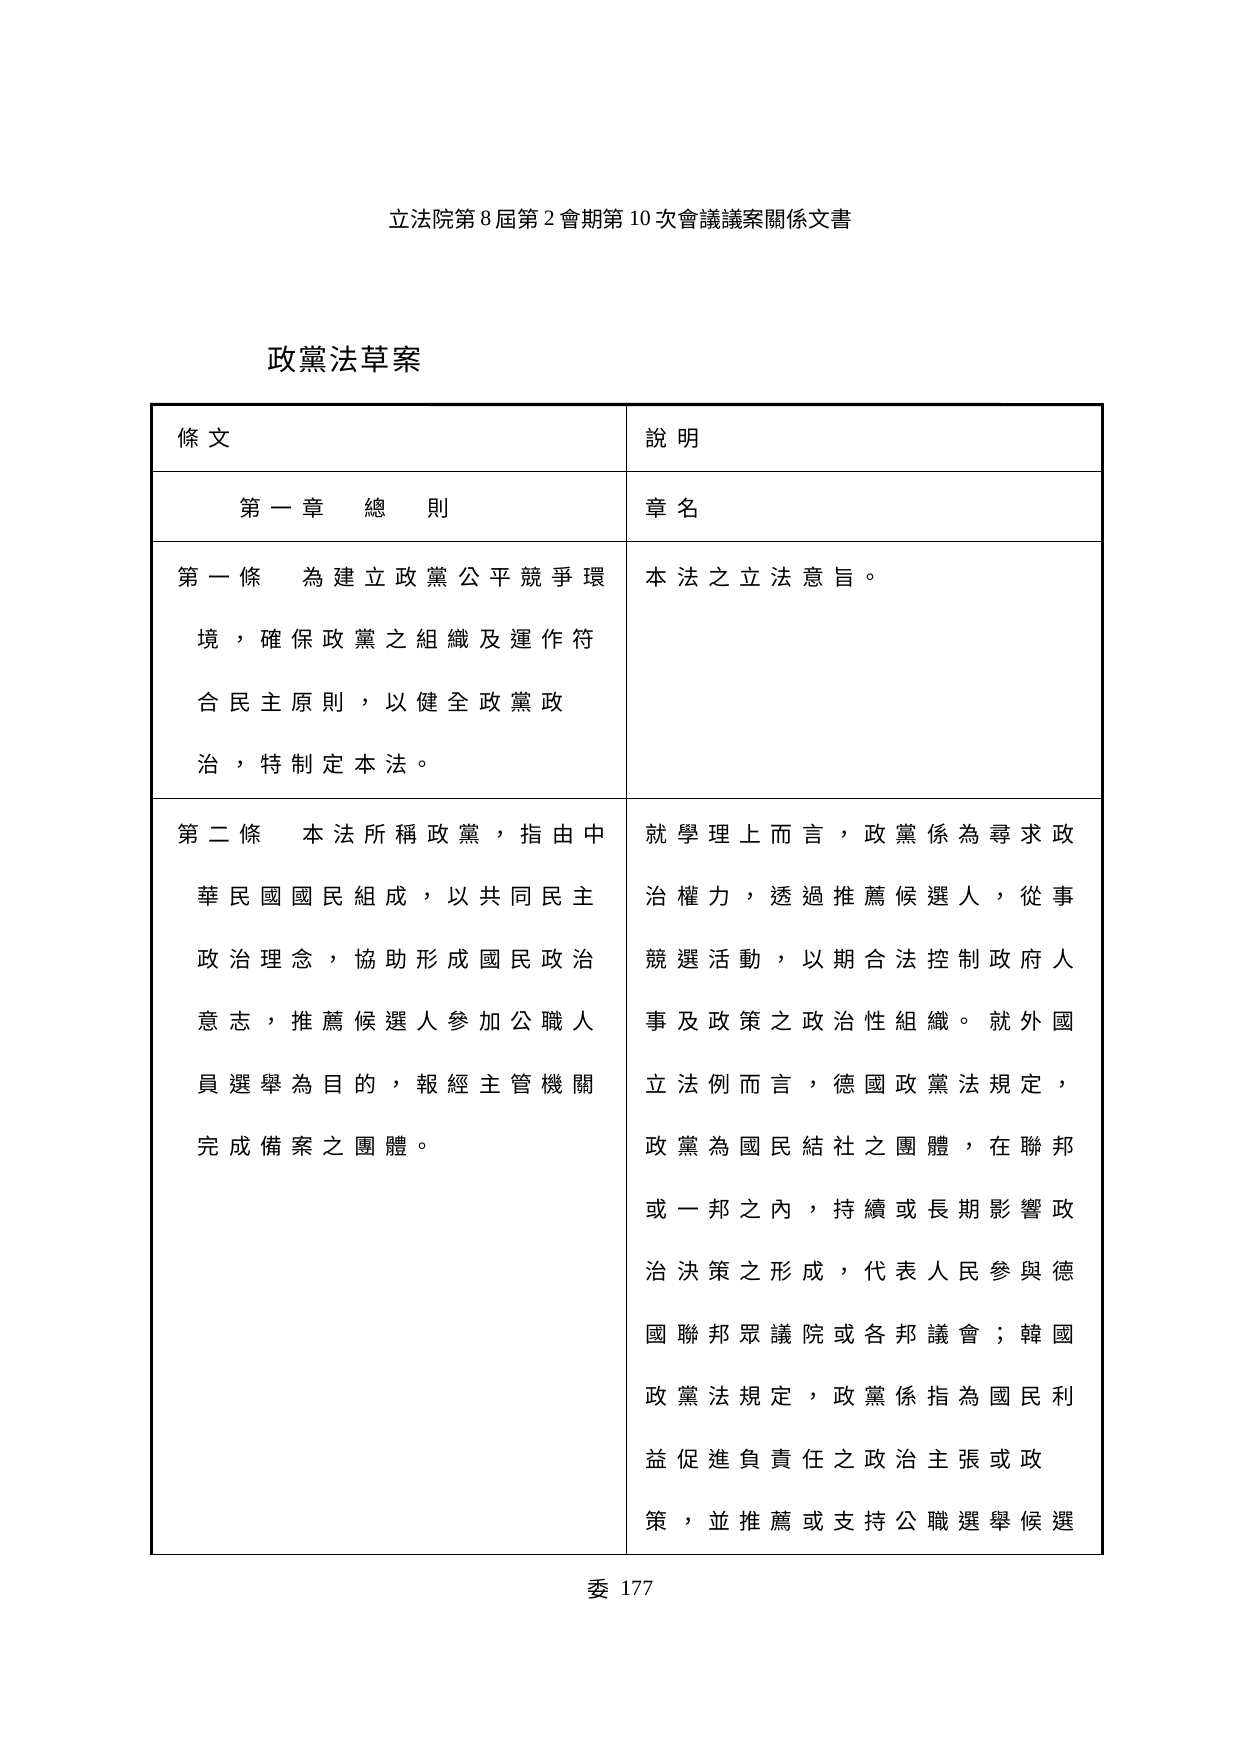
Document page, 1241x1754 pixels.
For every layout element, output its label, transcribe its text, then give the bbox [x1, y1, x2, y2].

table_cell 第二條 本法所稱政黨，指由中華民國國民組成，以共同民主政治理念，協助形成國民政治意志，推薦候選人參加公職人員選舉為目的，報經主管機關完成備案之團體。 [153, 799, 626, 1554]
table_cell 第一章 總 則 [153, 472, 626, 541]
table_cell 章名 [627, 472, 1101, 541]
table_header 政黨法草案 [151, 313, 1102, 403]
table_cell 本法之立法意旨。 [627, 542, 1101, 797]
table_cell 就學理上而言，政黨係為尋求政治權力，透過推薦候選人，從事競選活動，以期合法控制政府人事及政策之政治性組織。就外國立法例而言，德國政黨法規定，政黨為國民結社之團體，在聯邦或一邦之內，持續或長期影響政治決策之形成，代表人民參與德國聯邦眾議院或各邦議會；韓國政黨法規定，政黨係指為國民利益促進負責任之政治主張或政策，並推薦或支持公職選舉候選 [627, 799, 1101, 1554]
table_cell 條文 [153, 406, 626, 471]
table_cell 第一條 為建立政黨公平競爭環境，確保政黨之組織及運作符合民主原則，以健全政黨政治，特制定本法。 [153, 542, 626, 797]
table_cell 說明 [627, 407, 1101, 471]
